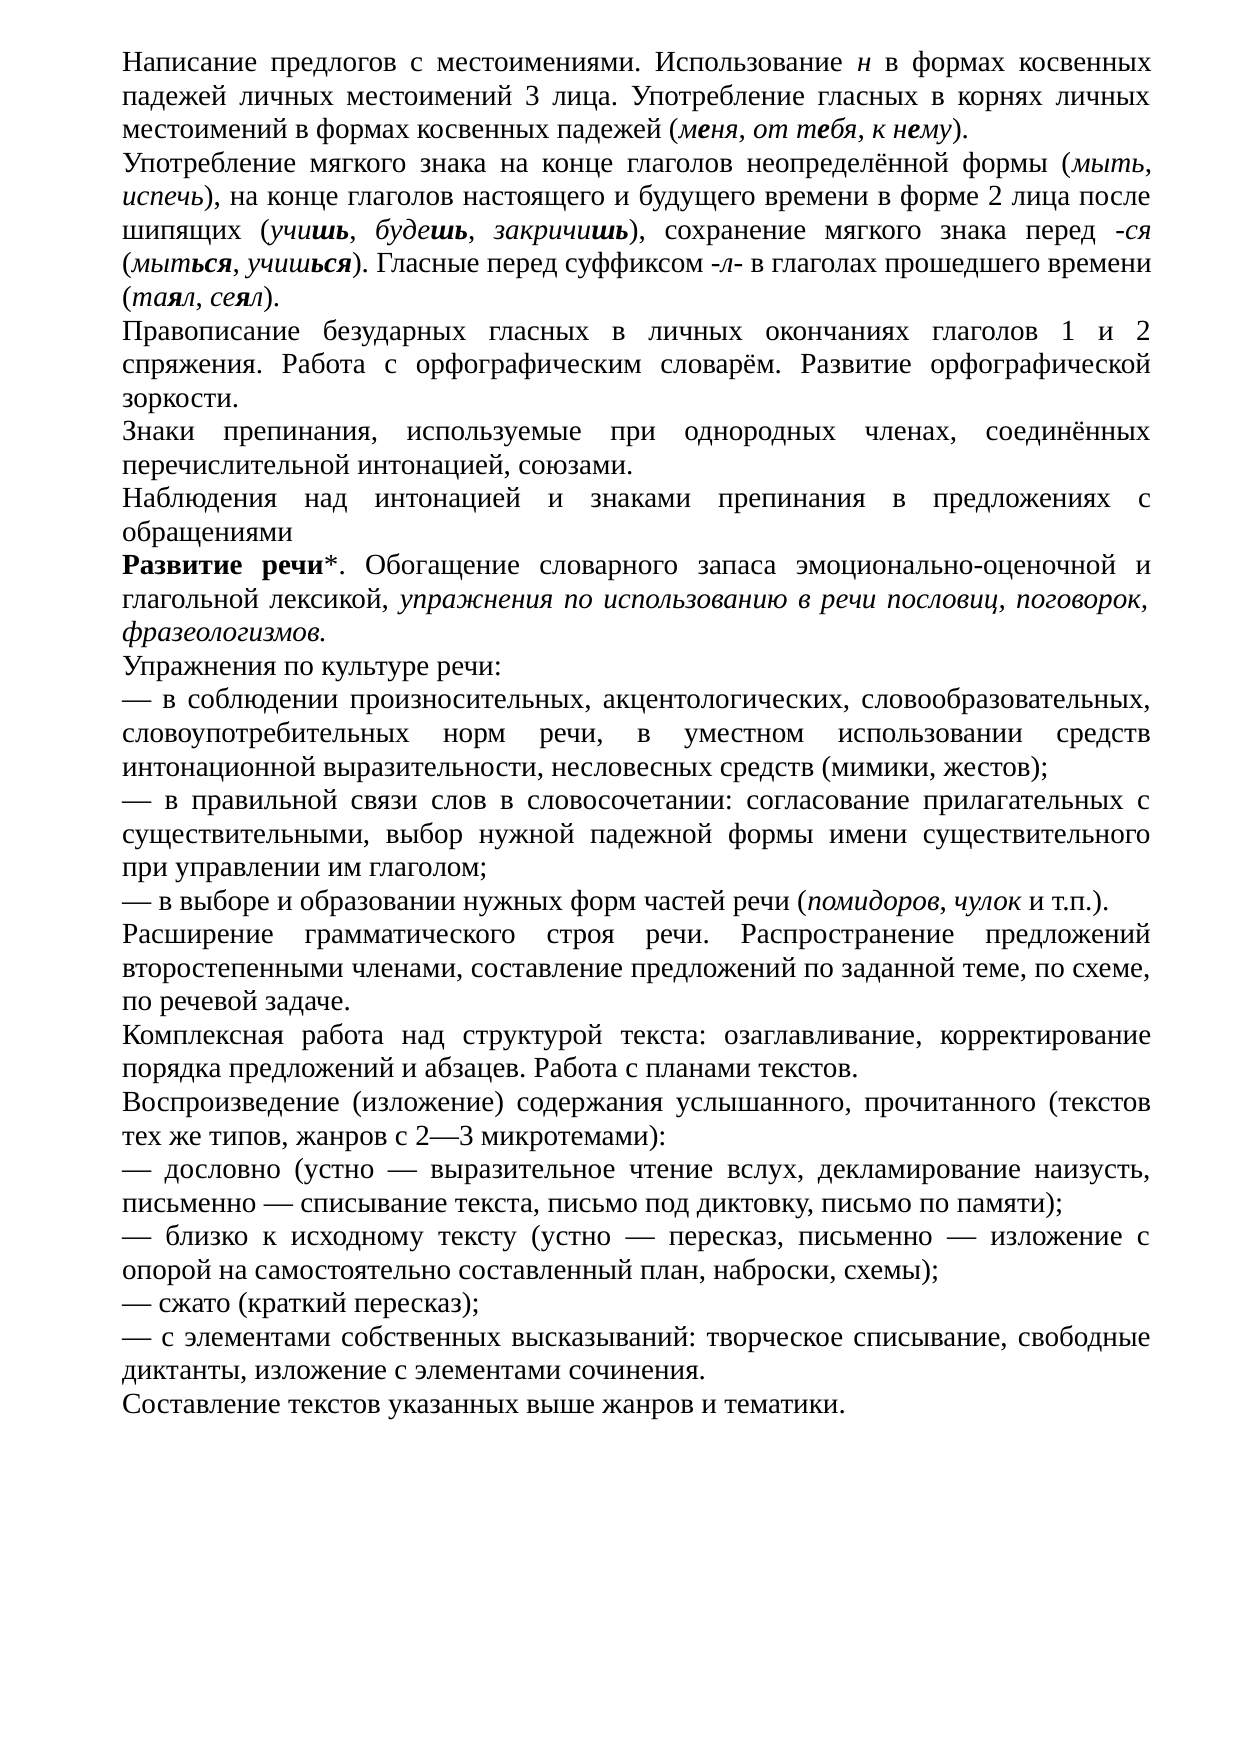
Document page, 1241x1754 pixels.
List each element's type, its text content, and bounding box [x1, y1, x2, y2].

text Употребление мягкого знака на конце глаголов неопределённой формы (мыть, испечь), на конце глаголов настоящего и будущего времени в форме 2 лица после шипящих (учишь, будешь, закричишь), сохранение мягкого знака перед -ся (мыться, учишься). Гласные перед суффиксом -л- в глаголах прошедшего времени (таял, сеял). [122, 145, 1152, 313]
text Наблюдения над интонацией и знаками препинания в предложениях с обращениями [122, 480, 1152, 547]
text — близко к исходному тексту (устно — пересказ, письменно — изложение с опорой на самостоятельно составленный план, наброски, схемы); [122, 1218, 1152, 1285]
text Воспроизведение (изложение) содержания услышанного, прочитанного (текстов тех же типов, жанров с 2—3 микротемами): [122, 1084, 1152, 1151]
text Составление текстов указанных выше жанров и тематики. [122, 1386, 1152, 1419]
text — сжато (краткий пересказ); [122, 1285, 1152, 1319]
text Развитие речи*. Обогащение словарного запаса эмоционально-оценочной и глагольной лексикой, упражнения по использованию в речи пословиц, поговорок, фразеологизмов. [122, 547, 1152, 648]
text — с элементами собственных высказываний: творческое списывание, свободные диктанты, изложение с элементами сочинения. [122, 1319, 1152, 1386]
text Упражнения по культуре речи: [122, 648, 1152, 682]
text — в соблюдении произносительных, акцентологических, словообразовательных, словоупотребительных норм речи, в уместном использовании средств интонационной выразительности, несловесных средств (мимики, жестов); [122, 682, 1152, 782]
text — в выборе и образовании нужных форм частей речи (помидоров, чулок и т.п.). [122, 883, 1152, 916]
text Комплексная работа над структурой текста: озаглавливание, корректирование порядка предложений и абзацев. Работа с планами текстов. [122, 1017, 1152, 1084]
text Знаки препинания, используемые при однородных членах, соединённых перечислительной интонацией, союзами. [122, 413, 1152, 480]
text Написание предлогов с местоимениями. Использование н в формах косвенных падежей личных местоимений 3 лица. Употребление гласных в корнях личных местоимений в формах косвенных падежей (меня, от тебя, к нему). [122, 44, 1152, 145]
text Правописание безударных гласных в личных окончаниях глаголов 1 и 2 спряжения. Работа с орфографическим словарём. Развитие орфографической зоркости. [122, 313, 1152, 413]
text — дословно (устно — выразительное чтение вслух, декламирование наизусть, письменно — списывание текста, письмо под диктовку, письмо по памяти); [122, 1151, 1152, 1218]
text — в правильной связи слов в словосочетании: согласование прилагательных с существительными, выбор нужной падежной формы имени существительного при управлении им глаголом; [122, 782, 1152, 883]
text Расширение грамматического строя речи. Распространение предложений второстепенными членами, составление предложений по заданной теме, по схеме, по речевой задаче. [122, 916, 1152, 1017]
